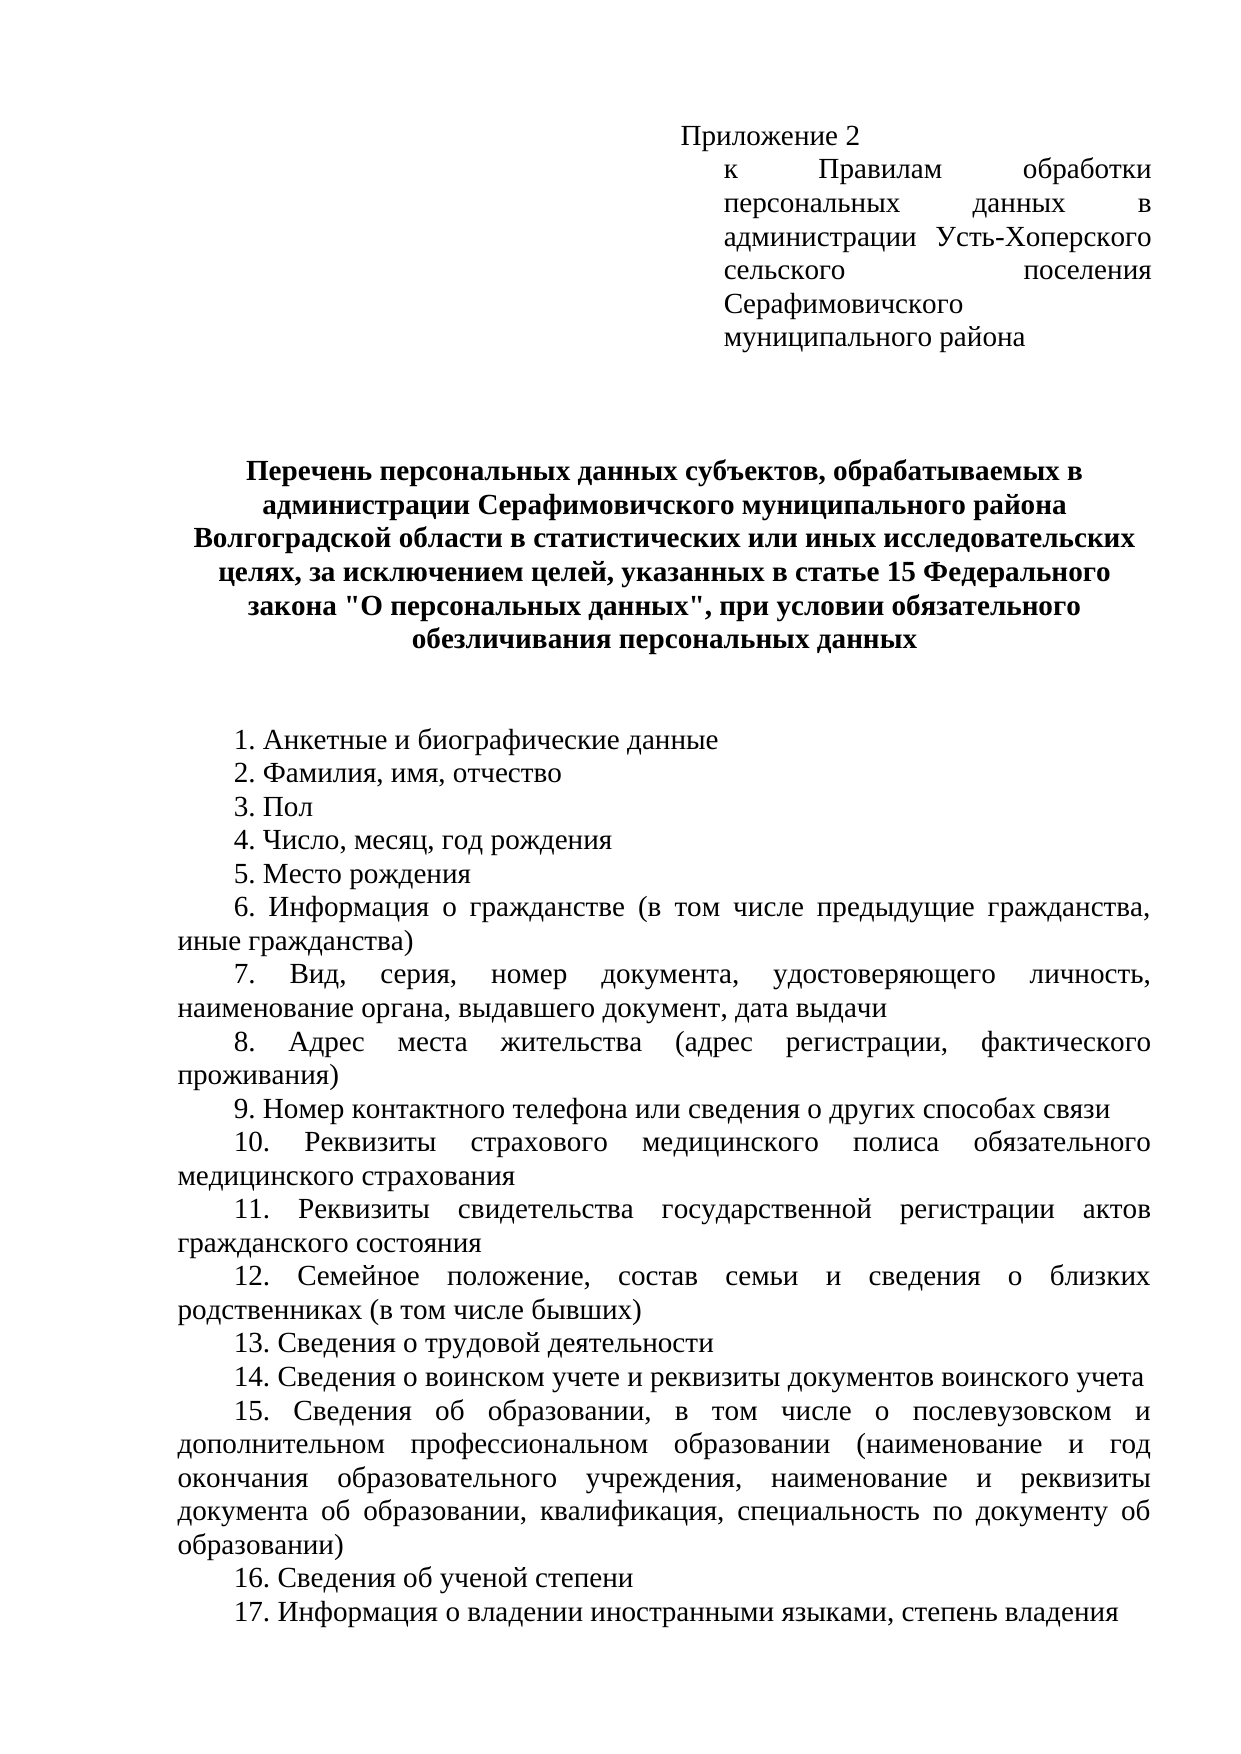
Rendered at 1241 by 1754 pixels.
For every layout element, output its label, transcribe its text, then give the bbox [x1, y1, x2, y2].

text 2. Фамилия, имя, отчество [177, 755, 1152, 789]
text 16. Сведения об ученой степени [177, 1560, 1152, 1594]
text 1. Анкетные и биографические данные [177, 722, 1152, 755]
text 10. Реквизиты страхового медицинского полиса обязательного медицинского страхования [177, 1124, 1152, 1191]
subtitle Приложение 2 [177, 118, 1152, 152]
text Перечень персональных данных субъектов, обрабатываемых в администрации Серафимовичского муниципального района Волгоградской области в статистических или иных исследовательских целях, за исключением целей, указанных в статье 15 Федерального закона "О персональных данных", при условии обязательного обезличивания персональных данных [177, 453, 1152, 655]
text 15. Сведения об образовании, в том числе о послевузовском и дополнительном профессиональном образовании (наименование и год окончания образовательного учреждения, наименование и реквизиты документа об образовании, квалификация, специальность по документу об образовании) [177, 1393, 1152, 1560]
text 3. Пол [177, 789, 1152, 822]
text 9. Номер контактного телефона или сведения о других способах связи [177, 1091, 1152, 1124]
text 8. Адрес места жительства (адрес регистрации, фактического проживания) [177, 1024, 1152, 1091]
subtitle к Правилам обработки персональных данных в администрации Усть-Хоперского сельского поселения Серафимовичского муниципального района [723, 152, 1152, 353]
text 4. Число, месяц, год рождения [177, 822, 1152, 856]
text 13. Сведения о трудовой деятельности [177, 1326, 1152, 1359]
text 5. Место рождения [177, 856, 1152, 889]
text 6. Информация о гражданстве (в том числе предыдущие гражданства, иные гражданства) [177, 889, 1152, 957]
text 7. Вид, серия, номер документа, удостоверяющего личность, наименование органа, выдавшего документ, дата выдачи [177, 957, 1152, 1024]
text 14. Сведения о воинском учете и реквизиты документов воинского учета [177, 1359, 1152, 1393]
text 11. Реквизиты свидетельства государственной регистрации актов гражданского состояния [177, 1191, 1152, 1258]
text 12. Семейное положение, состав семьи и сведения о близких родственниках (в том числе бывших) [177, 1258, 1152, 1326]
text 17. Информация о владении иностранными языками, степень владения [177, 1594, 1152, 1627]
